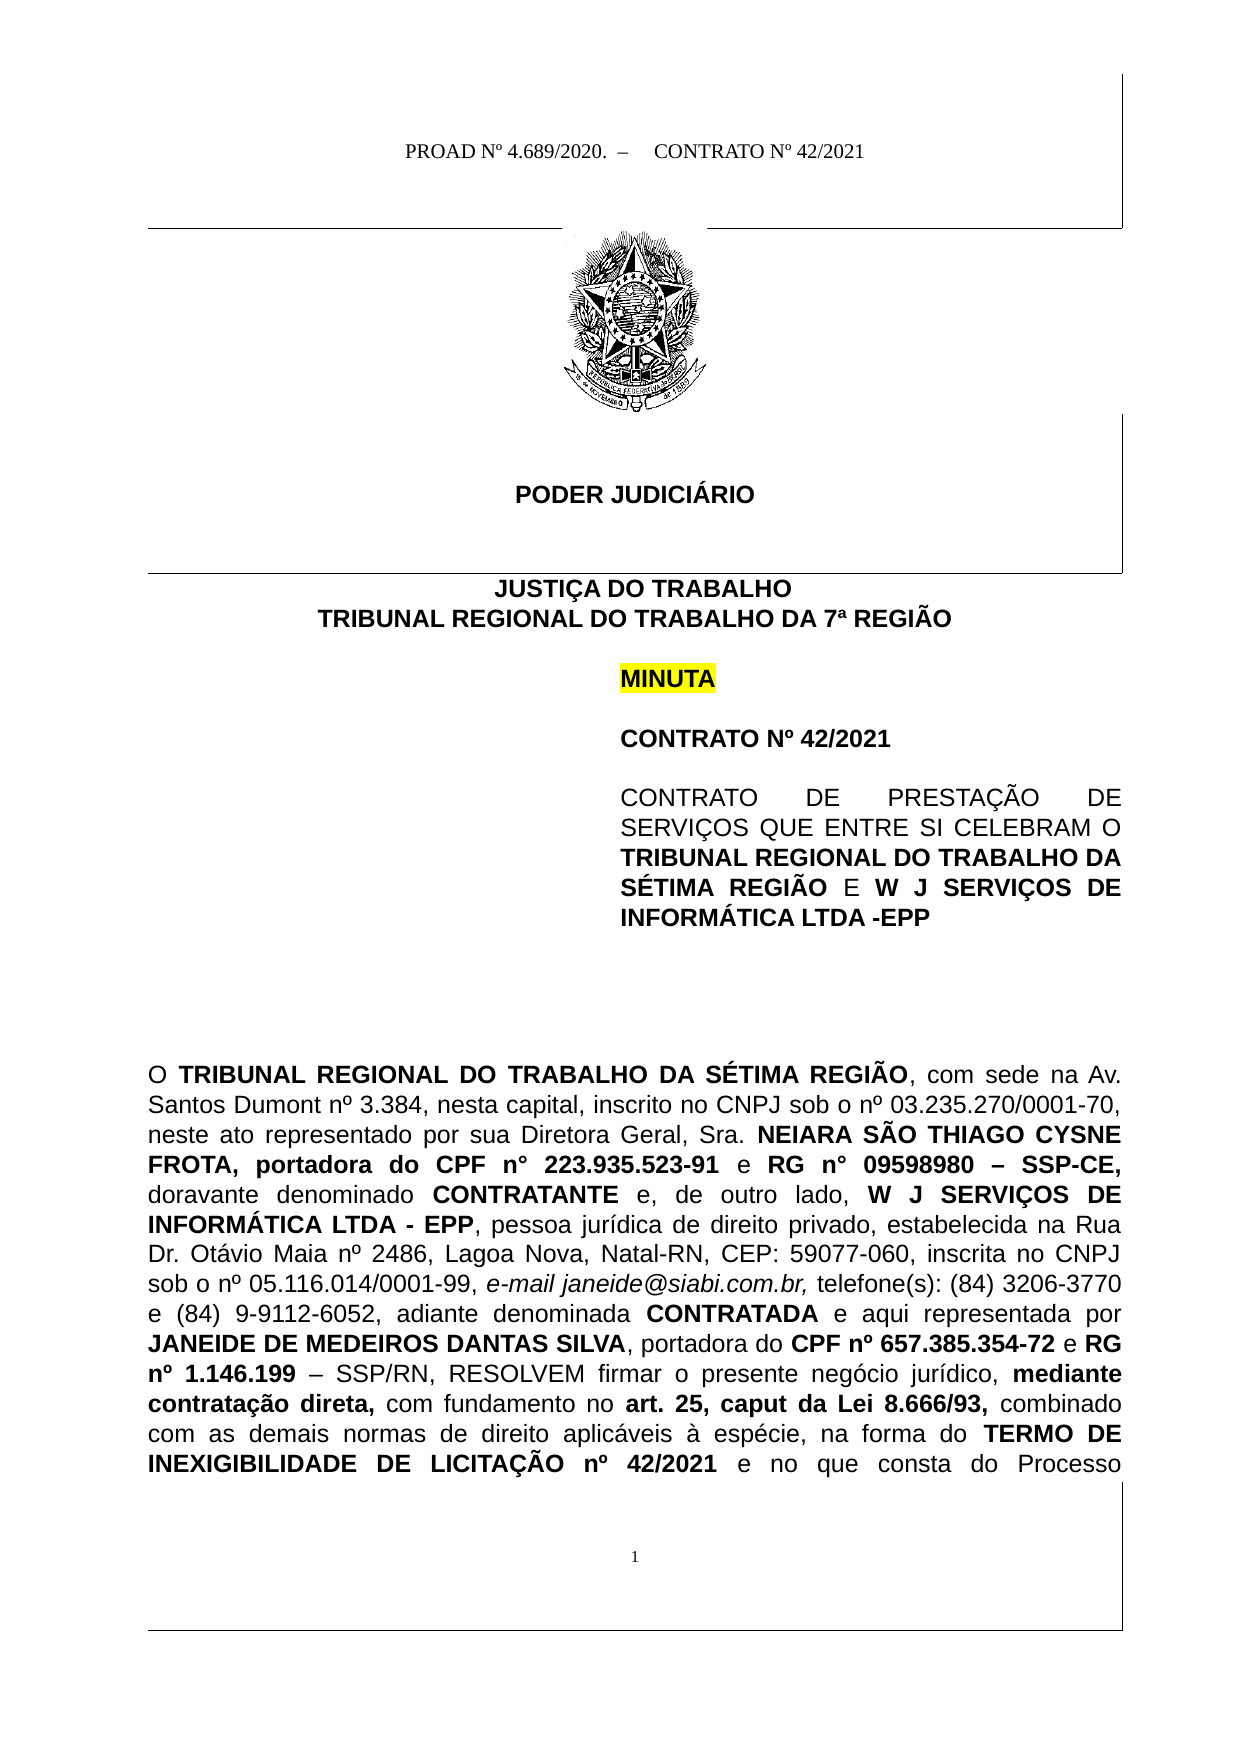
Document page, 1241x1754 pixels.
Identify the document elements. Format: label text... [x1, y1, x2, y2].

text TRIBUNAL REGIONAL DO TRABALHO DA 7ª REGIÃO [148, 603, 1122, 633]
text PODER JUDICIÁRIO [148, 414, 1122, 573]
text O TRIBUNAL REGIONAL DO TRABALHO DA SÉTIMA REGIÃO, com sede na Av. Santos Dumont nº 3.384, nesta capital, inscrito no CNPJ sob o nº 03.235.270/0001-70, neste ato representado por sua Diretora Geral, Sra. NEIARA SÃO THIAGO CYSNE FROTA, portadora do CPF n° 223.935.523-91 e RG n° 09598980 – SSP-CE, doravante denominado CONTRATANTE e, de outro lado, W J SERVIÇOS DE INFORMÁTICA LTDA - EPP, pessoa jurídica de direito privado, estabelecida na Rua Dr. Otávio Maia nº 2486, Lagoa Nova, Natal-RN, CEP: 59077-060, inscrita no CNPJ sob o nº 05.116.014/0001-99, e-mail janeide@siabi.com.br, telefone(s): (84) 3206-3770 e (84) 9-9112-6052, adiante denominada CONTRATADA e aqui representada por JANEIDE DE MEDEIROS DANTAS SILVA, portadora do CPF nº 657.385.354-72 e RG nº 1.146.199 – SSP/RN, RESOLVEM firmar o presente negócio jurídico, mediante contratação direta, com fundamento no art. 25, caput da Lei 8.666/93, combinado com as demais normas de direito aplicáveis à espécie, na forma do TERMO DE INEXIGIBILIDADE DE LICITAÇÃO nº 42/2021 e no que consta do Processo [148, 1059, 1122, 1477]
text MINUTA [620, 663, 1122, 693]
text CONTRATO DE PRESTAÇÃO DE SERVIÇOS QUE ENTRE SI CELEBRAM O TRIBUNAL REGIONAL DO TRABALHO DA SÉTIMA REGIÃO E W J SERVIÇOS DE INFORMÁTICA LTDA -EPP [620, 782, 1122, 932]
text JUSTIÇA DO TRABALHO [148, 573, 1122, 603]
text CONTRATO Nº 42/2021 [620, 722, 1122, 752]
